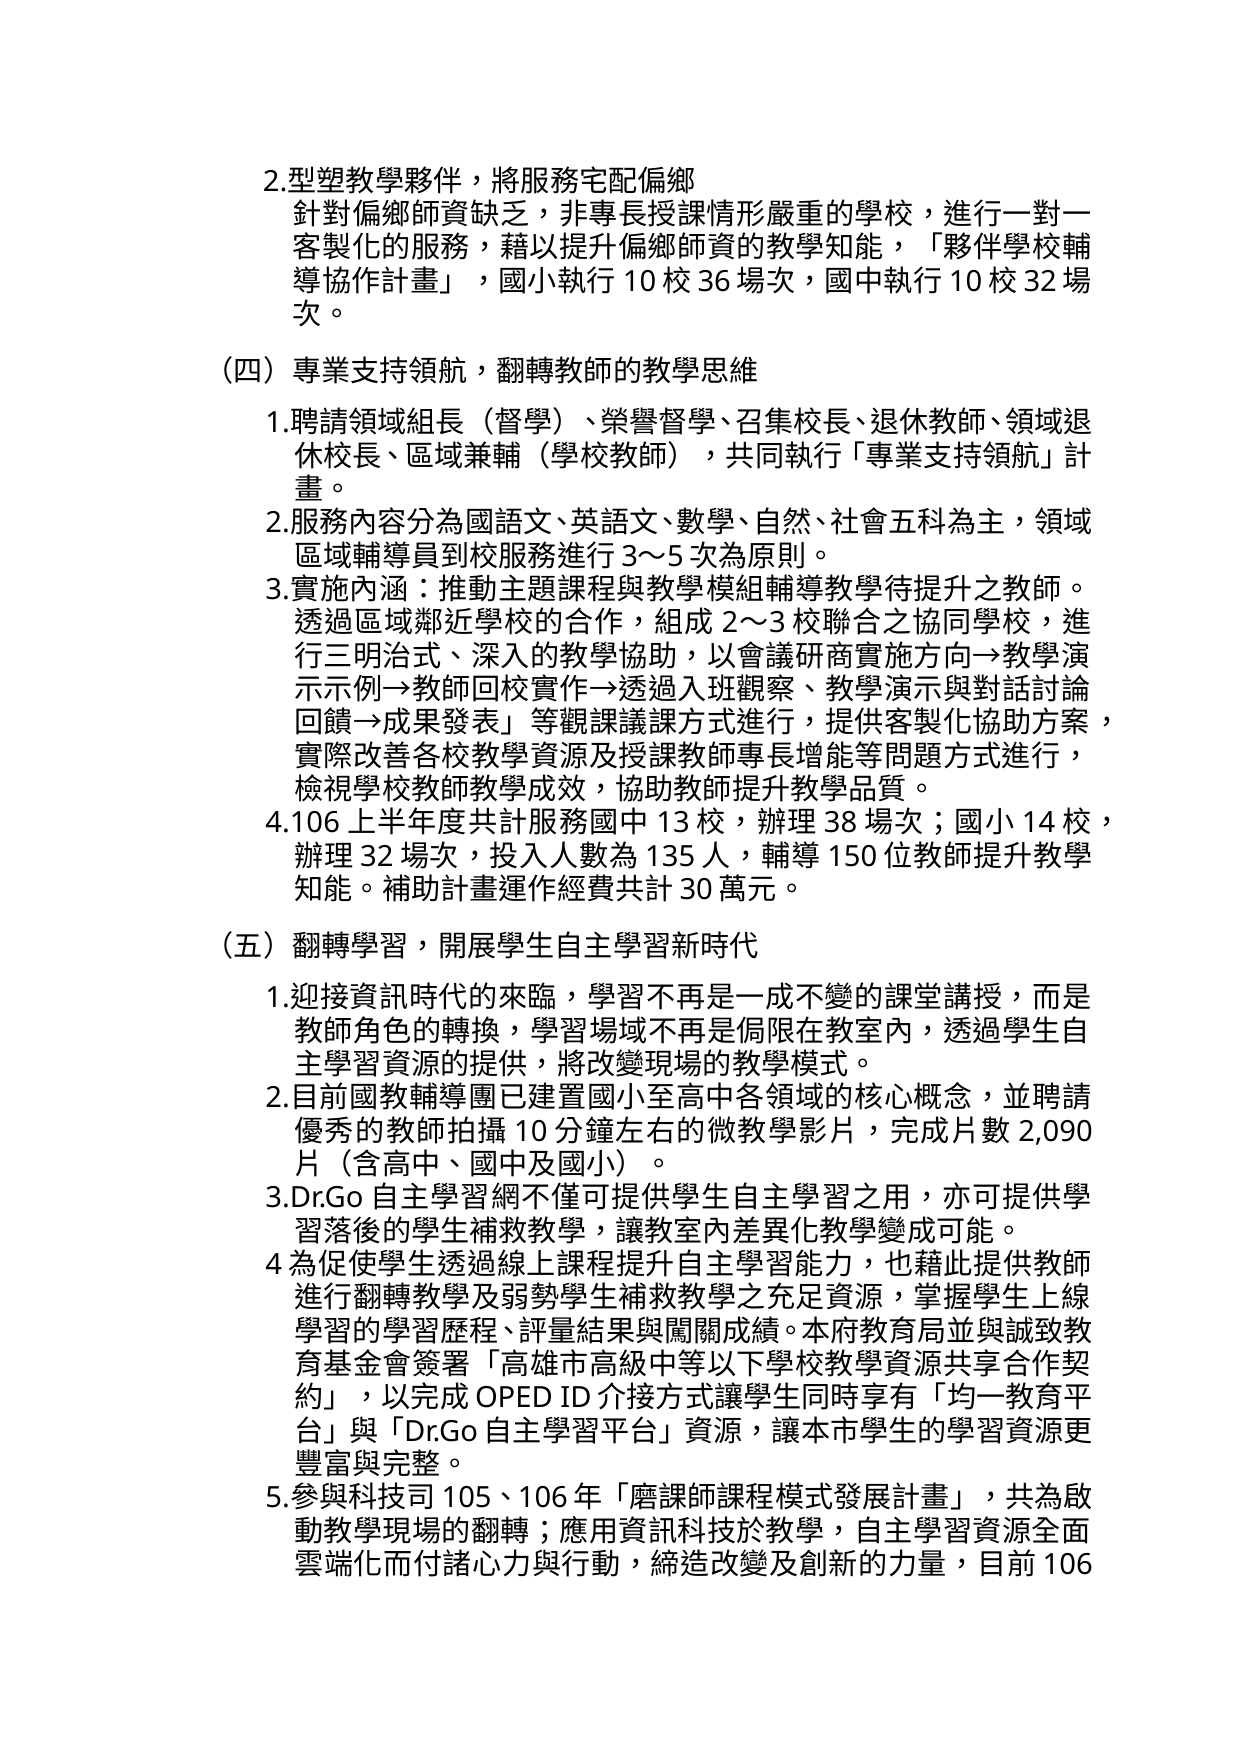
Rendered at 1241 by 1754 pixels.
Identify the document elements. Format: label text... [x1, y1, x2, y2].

text 3.實施內涵：推動主題課程與教學模組輔導教學待提升之教師。透過區域鄰近學校的合作，組成2～3校聯合之協同學校，進行三明治式、深入的教學協助，以會議研商實施方向→教學演示示例→教師回校實作→透過入班觀察、教學演示與對話討論回饋→成果發表」等觀課議課方式進行，提供客製化協助方案，實際改善各校教學資源及授課教師專長增能等問題方式進行，檢視學校教師教學成效，協助教師提升教學品質。 [265, 573, 1092, 806]
text 2.目前國教輔導團已建置國小至高中各領域的核心概念，並聘請優秀的教師拍攝10分鐘左右的微教學影片，完成片數2,090片（含高中、國中及國小）。 [265, 1081, 1092, 1181]
text （五）翻轉學習，開展學生自主學習新時代 [185, 906, 1092, 981]
text 5.參與科技司105、106年「磨課師課程模式發展計畫」，共為啟動教學現場的翻轉；應用資訊科技於教學，自主學習資源全面雲端化而付諸心力與行動，締造改變及創新的力量，目前106 [265, 1481, 1092, 1581]
text 4.106上半年度共計服務國中13校，辦理38場次；國小14校，辦理32場次，投入人數為135人，輔導150位教師提升教學知能。補助計畫運作經費共計30萬元。 [265, 806, 1092, 906]
text 4為促使學生透過線上課程提升自主學習能力，也藉此提供教師進行翻轉教學及弱勢學生補救教學之充足資源，掌握學生上線學習的學習歷程、評量結果與闖關成績。本府教育局並與誠致教育基金會簽署「高雄市高級中等以下學校教學資源共享合作契約」，以完成OPED ID介接方式讓學生同時享有「均一教育平台」與「Dr.Go自主學習平台」資源，讓本市學生的學習資源更豐富與完整。 [265, 1248, 1092, 1481]
text 1.迎接資訊時代的來臨，學習不再是一成不變的課堂講授，而是教師角色的轉換，學習場域不再是侷限在教室內，透過學生自主學習資源的提供，將改變現場的教學模式。 [265, 981, 1092, 1081]
text 1.聘請領域組長（督學）、榮譽督學、召集校長、退休教師、領域退休校長、區域兼輔（學校教師），共同執行「專業支持領航」計畫。 [265, 406, 1092, 506]
text （四）專業支持領航，翻轉教師的教學思維 [185, 331, 1092, 406]
text 針對偏鄉師資缺乏，非專長授課情形嚴重的學校，進行一對一客製化的服務，藉以提升偏鄉師資的教學知能，「夥伴學校輔導協作計畫」，國小執行10校36場次，國中執行10校32場次。 [293, 198, 1092, 331]
text 2.服務內容分為國語文、英語文、數學、自然、社會五科為主，領域區域輔導員到校服務進行3～5次為原則。 [265, 506, 1092, 573]
text 2.型塑教學夥伴，將服務宅配偏鄉 [263, 164, 1092, 198]
text 3.Dr.Go自主學習網不僅可提供學生自主學習之用，亦可提供學習落後的學生補救教學，讓教室內差異化教學變成可能。 [265, 1181, 1092, 1248]
